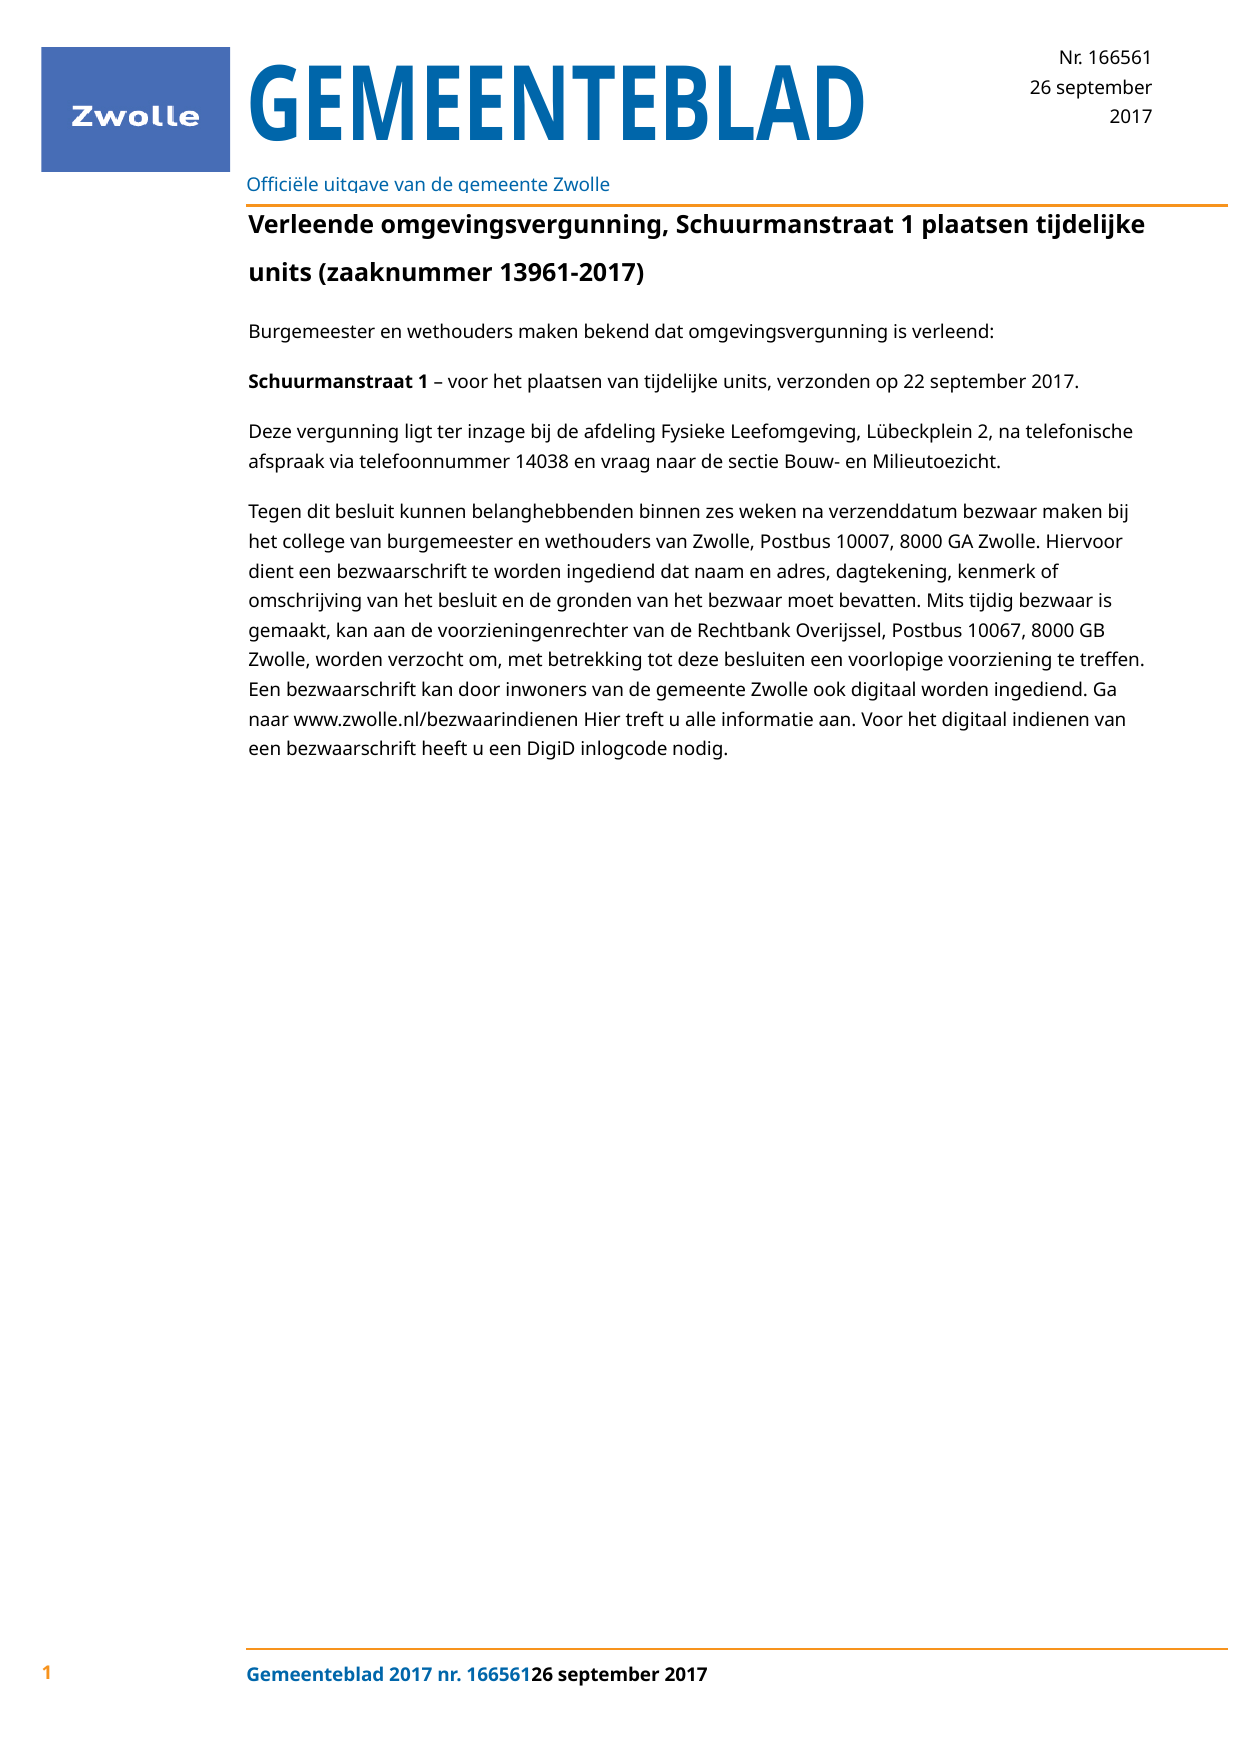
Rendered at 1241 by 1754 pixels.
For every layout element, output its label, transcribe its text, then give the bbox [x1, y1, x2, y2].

text Tegen dit besluit kunnen belanghebbenden binnen zes weken na verzenddatum bezwaar maken bij het college van burgemeester en wethouders van Zwolle, Postbus 10007, 8000 GA Zwolle. Hiervoor dient een bezwaarschrift te worden ingediend dat naam en adres, dagtekening, kenmerk of omschrijving van het besluit en de gronden van het bezwaar moet bevatten. Mits tijdig bezwaar is gemaakt, kan aan de voorzieningenrechter van de Rechtbank Overijssel, Postbus 10067, 8000 GB Zwolle, worden verzocht om, met betrekking tot deze besluiten een voorlopige voorziening te treffen. Een bezwaarschrift kan door inwoners van de gemeente Zwolle ook digitaal worden ingediend. Ga naar www.zwolle.nl/bezwaarindienen Hier treft u alle informatie aan. Voor het digitaal indienen van een bezwaarschrift heeft u een DigiD inlogcode nodig. [248, 499, 1152, 761]
text Verleende omgevingsvergunning, Schuurmanstraat 1 plaatsen tijdelijke units (zaaknummer 13961-2017) [248, 207, 1152, 288]
text Deze vergunning ligt ter inzage bij de afdeling Fysieke Leefomgeving, Lübeckplein 2, na telefonische afspraak via telefoonnummer 14038 en vraag naar de sectie Bouw- en Milieutoezicht. [248, 419, 1152, 474]
text Burgemeester en wethouders maken bekend dat omgevingsvergunning is verleend: [248, 318, 1152, 344]
text Schuurmanstraat 1 – voor het plaatsen van tijdelijke units, verzonden op 22 september 2017. [248, 368, 1152, 394]
picture [41, 47, 231, 172]
